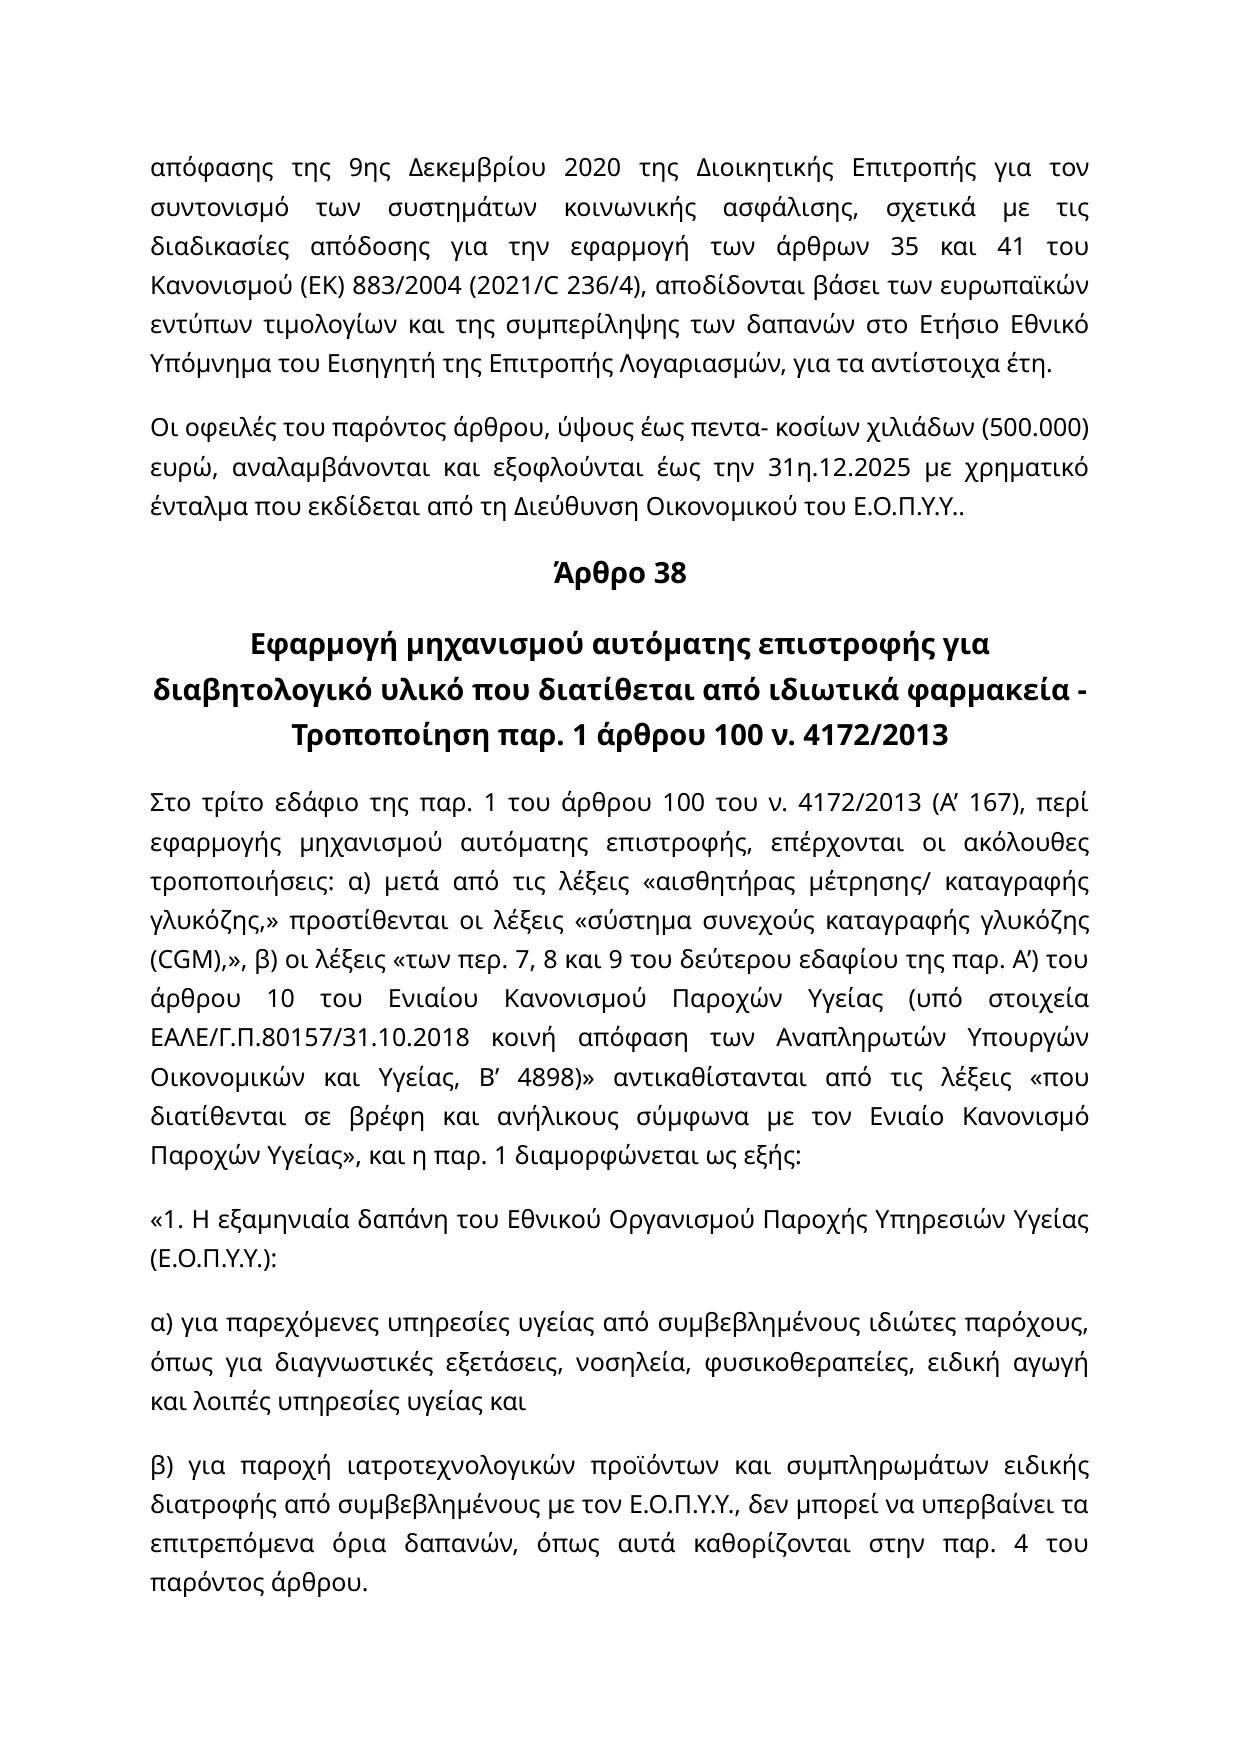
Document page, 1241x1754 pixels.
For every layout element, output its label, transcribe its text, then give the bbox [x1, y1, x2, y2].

text Στο τρίτο εδάφιο της παρ. 1 του άρθρου 100 του ν. 4172/2013 (Α’ 167), περί εφαρμογής μηχανισμού αυτόματης επιστροφής, επέρχονται οι ακόλουθες τροποποιήσεις: α) μετά από τις λέξεις «αισθητήρας μέτρησης/ καταγραφής γλυκόζης,» προστίθενται οι λέξεις «σύστημα συνεχούς καταγραφής γλυκόζης (CGM),», β) οι λέξεις «των περ. 7, 8 και 9 του δεύτερου εδαφίου της παρ. Α’) του άρθρου 10 του Ενιαίου Κανονισμού Παροχών Υγείας (υπό στοιχεία ΕΑΛΕ/Γ.Π.80157/31.10.2018 κοινή απόφαση των Αναπληρωτών Υπουργών Οικονομικών και Υγείας, Β’ 4898)» αντικαθίστανται από τις λέξεις «που διατίθενται σε βρέφη και ανήλικους σύμφωνα με τον Ενιαίο Κανονισμό Παροχών Υγείας», και η παρ. 1 διαμορφώνεται ως εξής: [150, 785, 1090, 1172]
text α) για παρεχόμενες υπηρεσίες υγείας από συμβεβλημένους ιδιώτες παρόχους, όπως για διαγνωστικές εξετάσεις, νοσηλεία, φυσικοθεραπείες, ειδική αγωγή και λοιπές υπηρεσίες υγείας και [150, 1305, 1090, 1417]
text «1. Η εξαμηνιαία δαπάνη του Εθνικού Οργανισμού Παροχής Υπηρεσιών Υγείας (Ε.Ο.Π.Υ.Υ.): [150, 1202, 1090, 1275]
text β) για παροχή ιατροτεχνολογικών προϊόντων και συμπληρωμάτων ειδικής διατροφής από συμβεβλημένους με τον Ε.Ο.Π.Υ.Υ., δεν μπορεί να υπερβαίνει τα επιτρεπόμενα όρια δαπανών, όπως αυτά καθορίζονται στην παρ. 4 του παρόντος άρθρου. [150, 1447, 1090, 1599]
text απόφασης της 9ης Δεκεμβρίου 2020 της Διοικητικής Επιτροπής για τον συντονισμό των συστημάτων κοινωνικής ασφάλισης, σχετικά με τις διαδικασίες απόδοσης για την εφαρμογή των άρθρων 35 και 41 του Κανονισμού (ΕΚ) 883/2004 (2021/C 236/4), αποδίδονται βάσει των ευρωπαϊκών εντύπων τιμολογίων και της συμπερίληψης των δαπανών στο Ετήσιο Εθνικό Υπόμνημα του Εισηγητή της Επιτροπής Λογαριασμών, για τα αντίστοιχα έτη. [150, 150, 1090, 380]
subtitle Άρθρο 38 [150, 552, 1090, 592]
text Οι οφειλές του παρόντος άρθρου, ύψους έως πεντα- κοσίων χιλιάδων (500.000) ευρώ, αναλαμβάνονται και εξοφλούνται έως την 31η.12.2025 με χρηματικό ένταλμα που εκδίδεται από τη Διεύθυνση Οικονομικού του Ε.Ο.Π.Υ.Υ.. [150, 410, 1090, 522]
subtitle Εφαρμογή μηχανισμού αυτόματης επιστροφής για διαβητολογικό υλικό που διατίθεται από ιδιωτικά φαρμακεία - Τροποποίηση παρ. 1 άρθρου 100 ν. 4172/2013 [150, 623, 1090, 754]
